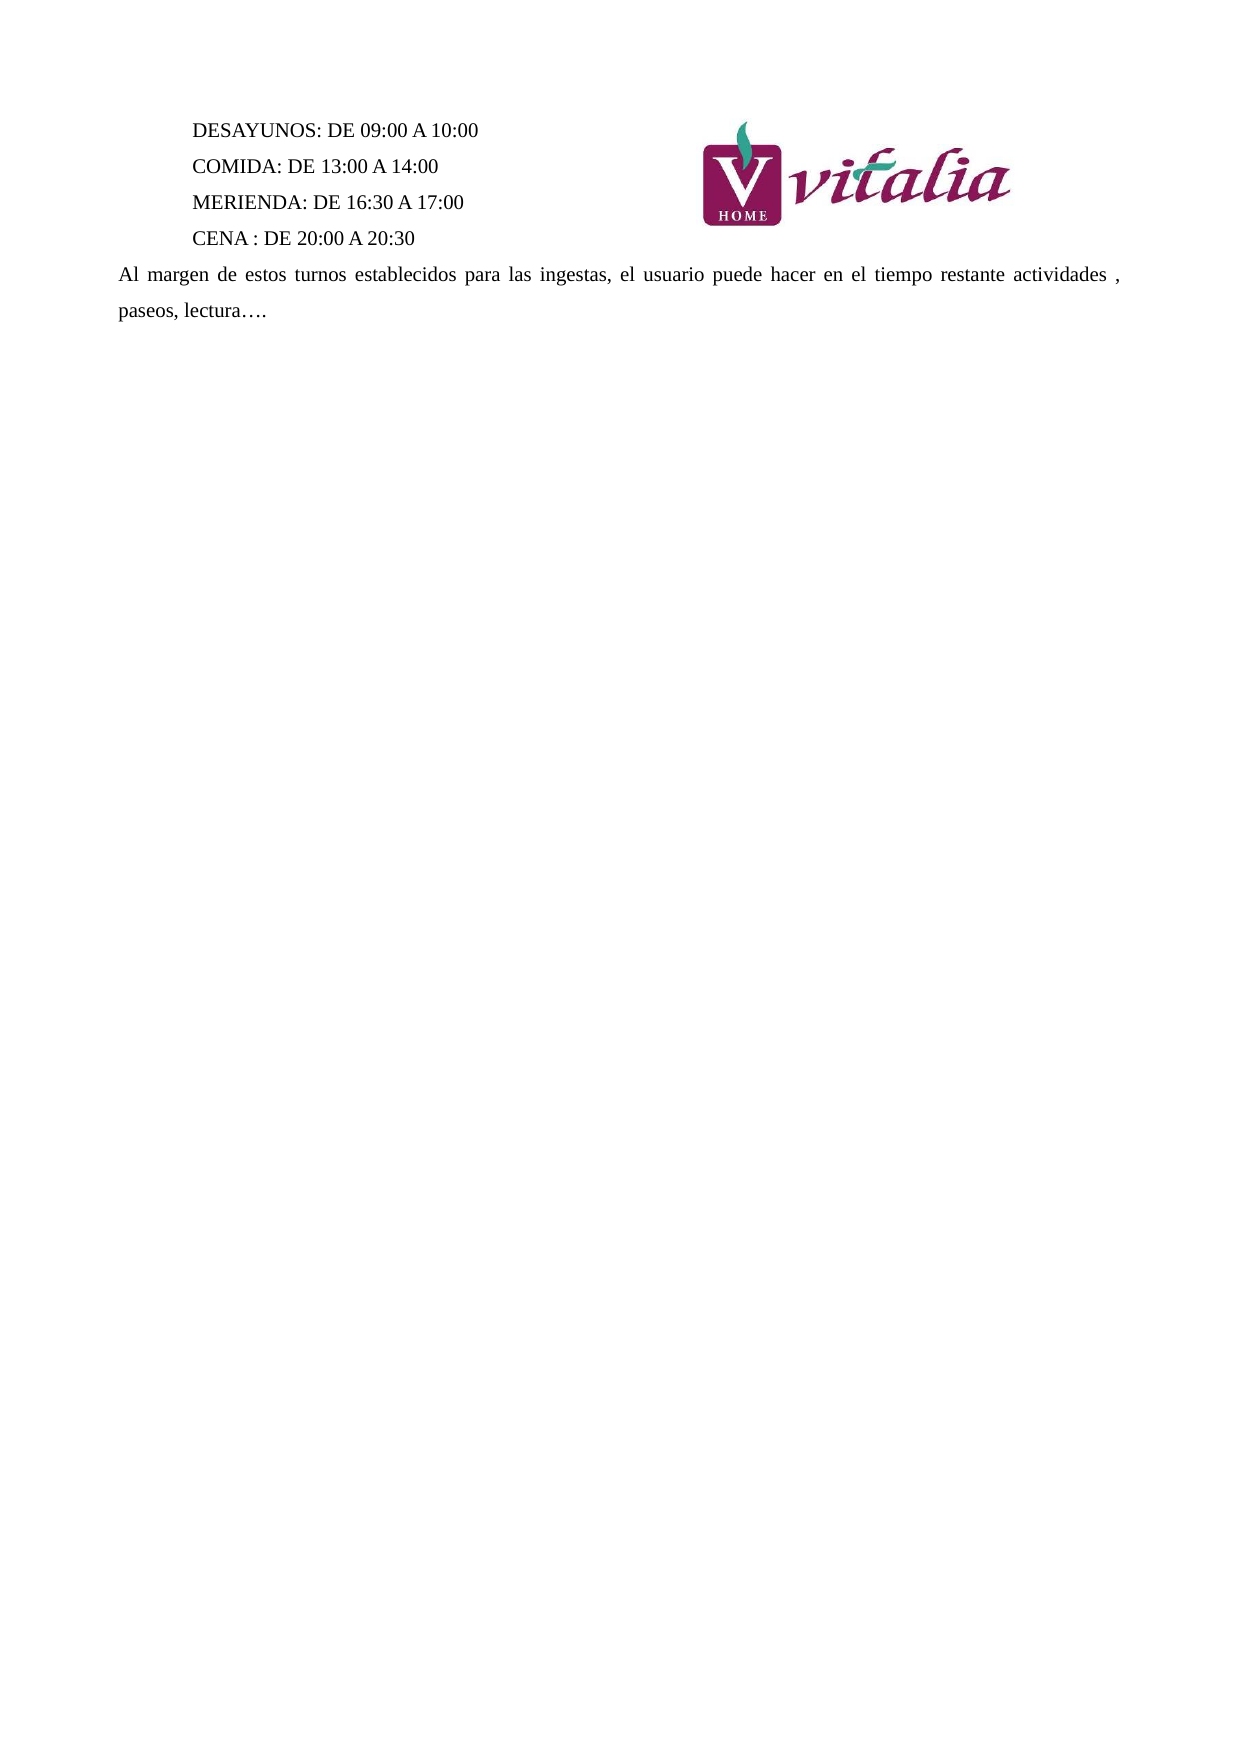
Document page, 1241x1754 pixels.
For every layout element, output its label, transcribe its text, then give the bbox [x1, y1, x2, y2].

text DESAYUNOS: DE 09:00 A 10:00 [118, 118, 696, 142]
text COMIDA: DE 13:00 A 14:00 [118, 154, 696, 178]
text MERIENDA: DE 16:30 A 17:00 [118, 190, 696, 214]
text [1015, 154, 1122, 178]
text CENA : DE 20:00 A 20:30 [118, 226, 1122, 250]
text [788, 190, 1122, 214]
text [788, 118, 1122, 142]
picture [696, 118, 1015, 230]
text Al margen de estos turnos establecidos para las ingestas, el usuario puede hacer en el tiempo restante actividades , paseos, lectura…. [118, 262, 1122, 322]
